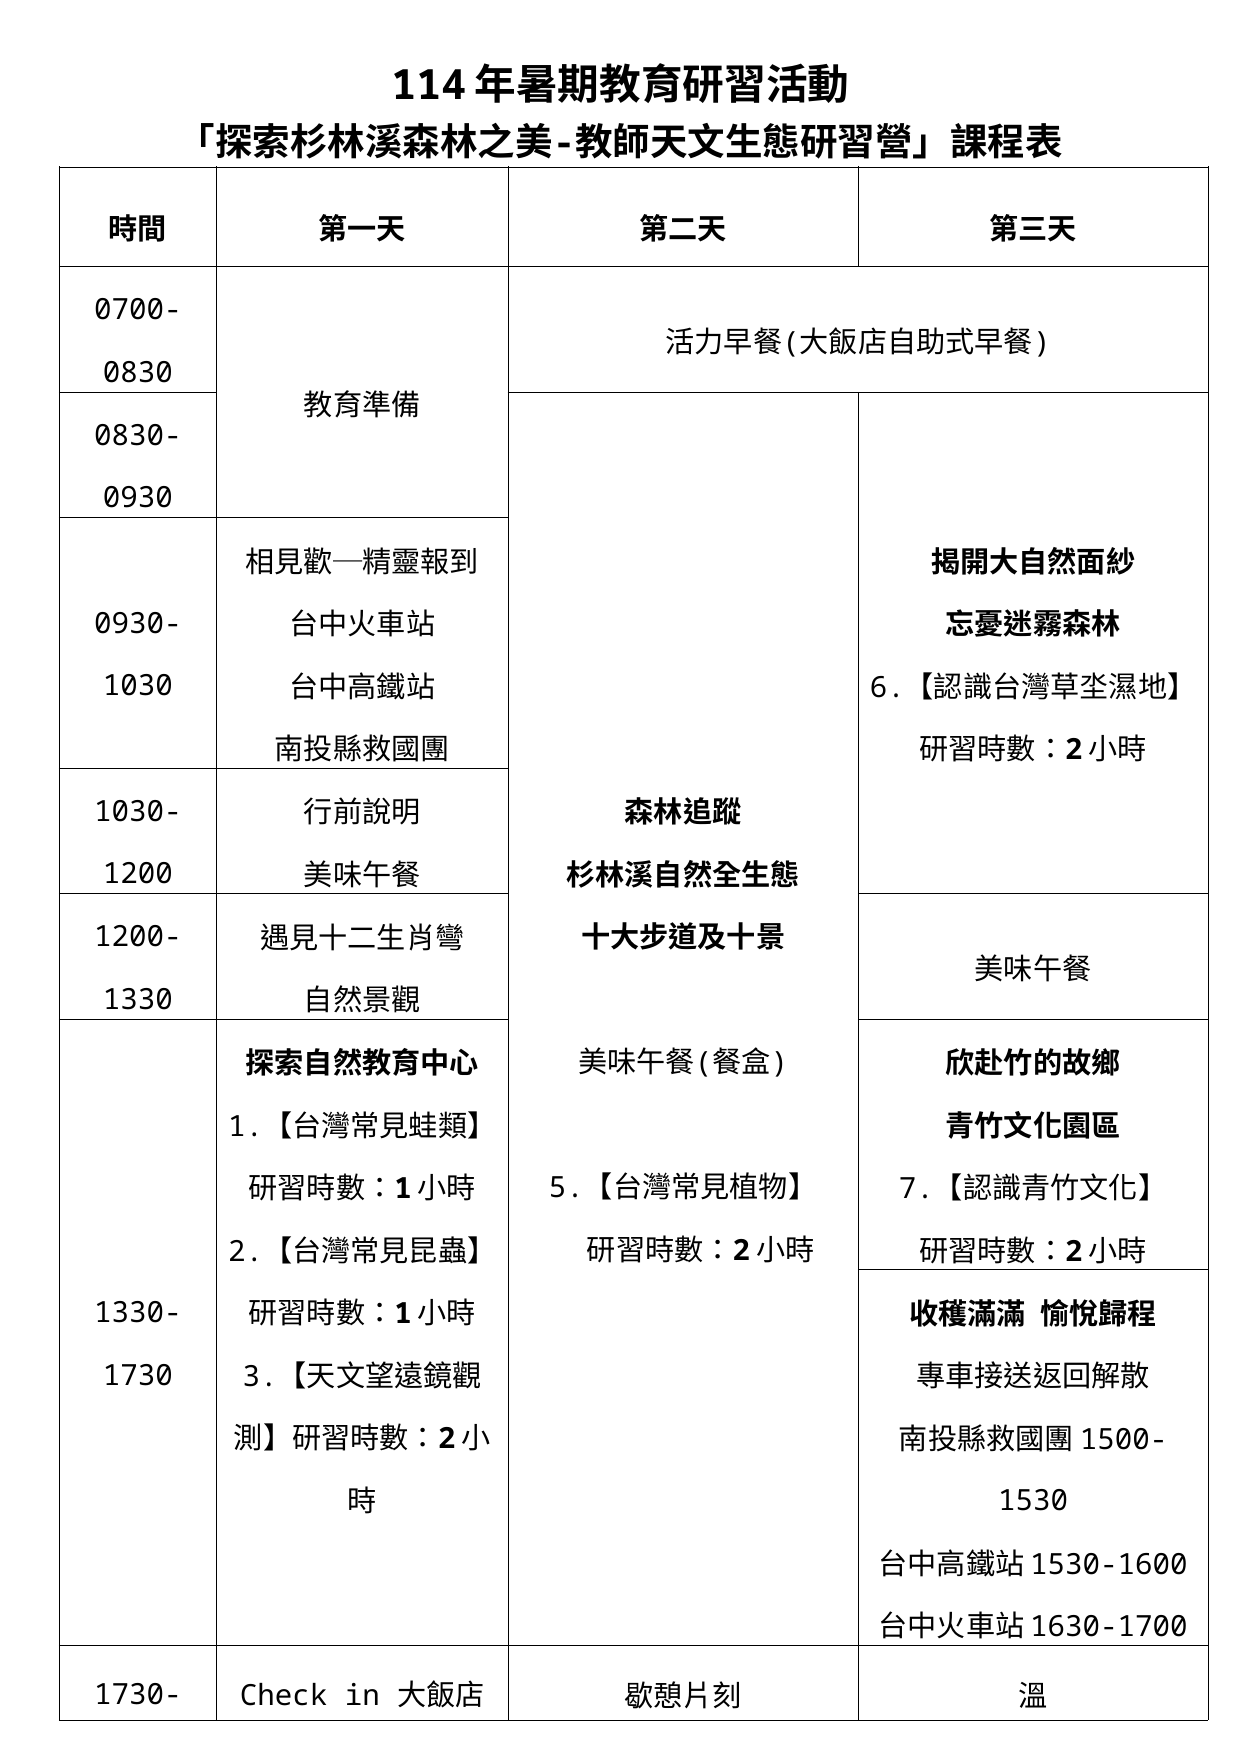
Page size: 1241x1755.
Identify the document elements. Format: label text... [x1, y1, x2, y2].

table_cell 相見歡─精靈報到 台中火車站 台中高鐵站 南投縣救國團 [217, 518, 508, 768]
table_cell 0700-0830 [60, 267, 216, 392]
table_cell 溫 [859, 1646, 1208, 1720]
table_cell 探索自然教育中心 1.【台灣常見蛙類】 研習時數：1小時 2.【台灣常見昆蟲】 研習時數：1小時 3.【天文望遠鏡觀測】研習時數：2小時 [217, 1020, 508, 1645]
table_cell 0930-1030 [60, 518, 216, 768]
table_cell Check in 大飯店 [217, 1646, 508, 1720]
table_header 時間 [60, 168, 216, 266]
table_cell 1330-1730 [60, 1020, 216, 1645]
table_cell 揭開大自然面紗 忘憂迷霧森林 6.【認識台灣草坔濕地】 研習時數：2小時 [859, 393, 1208, 893]
table_cell 收穫滿滿 愉悅歸程 專車接送返回解散 南投縣救國團1500-1530 台中高鐵站1530-1600 台中火車站1630-1700 [859, 1270, 1208, 1645]
table_cell 欣赴竹的故鄉 青竹文化園區 7.【認識青竹文化】 研習時數：2小時 [859, 1020, 1208, 1269]
text 114年暑期教育研習活動 [59, 51, 1181, 112]
table_cell 1030-1200 [60, 769, 216, 893]
table_header 第三天 [859, 168, 1208, 266]
table_cell 森林追蹤 杉林溪自然全生態 十大步道及十景 美味午餐(餐盒) 5.【台灣常見植物】 研習時數：2小時 [509, 393, 858, 1645]
table_cell 美味午餐 [859, 894, 1208, 1019]
table_cell 行前說明 美味午餐 [217, 769, 508, 893]
table_cell 歇憩片刻 [509, 1646, 858, 1720]
table_cell 遇見十二生肖彎 自然景觀 [217, 894, 508, 1019]
table_header 第一天 [217, 168, 508, 266]
table_header 第二天 [509, 168, 858, 266]
table_cell 1200-1330 [60, 894, 216, 1019]
table_cell 1730- [60, 1646, 216, 1720]
text 「探索杉林溪森林之美-教師天文生態研習營」課程表 [59, 112, 1181, 166]
table_cell 0830-0930 [60, 393, 216, 517]
table_cell 活力早餐(大飯店自助式早餐) [509, 267, 1208, 392]
table_cell 教育準備 [217, 267, 508, 517]
